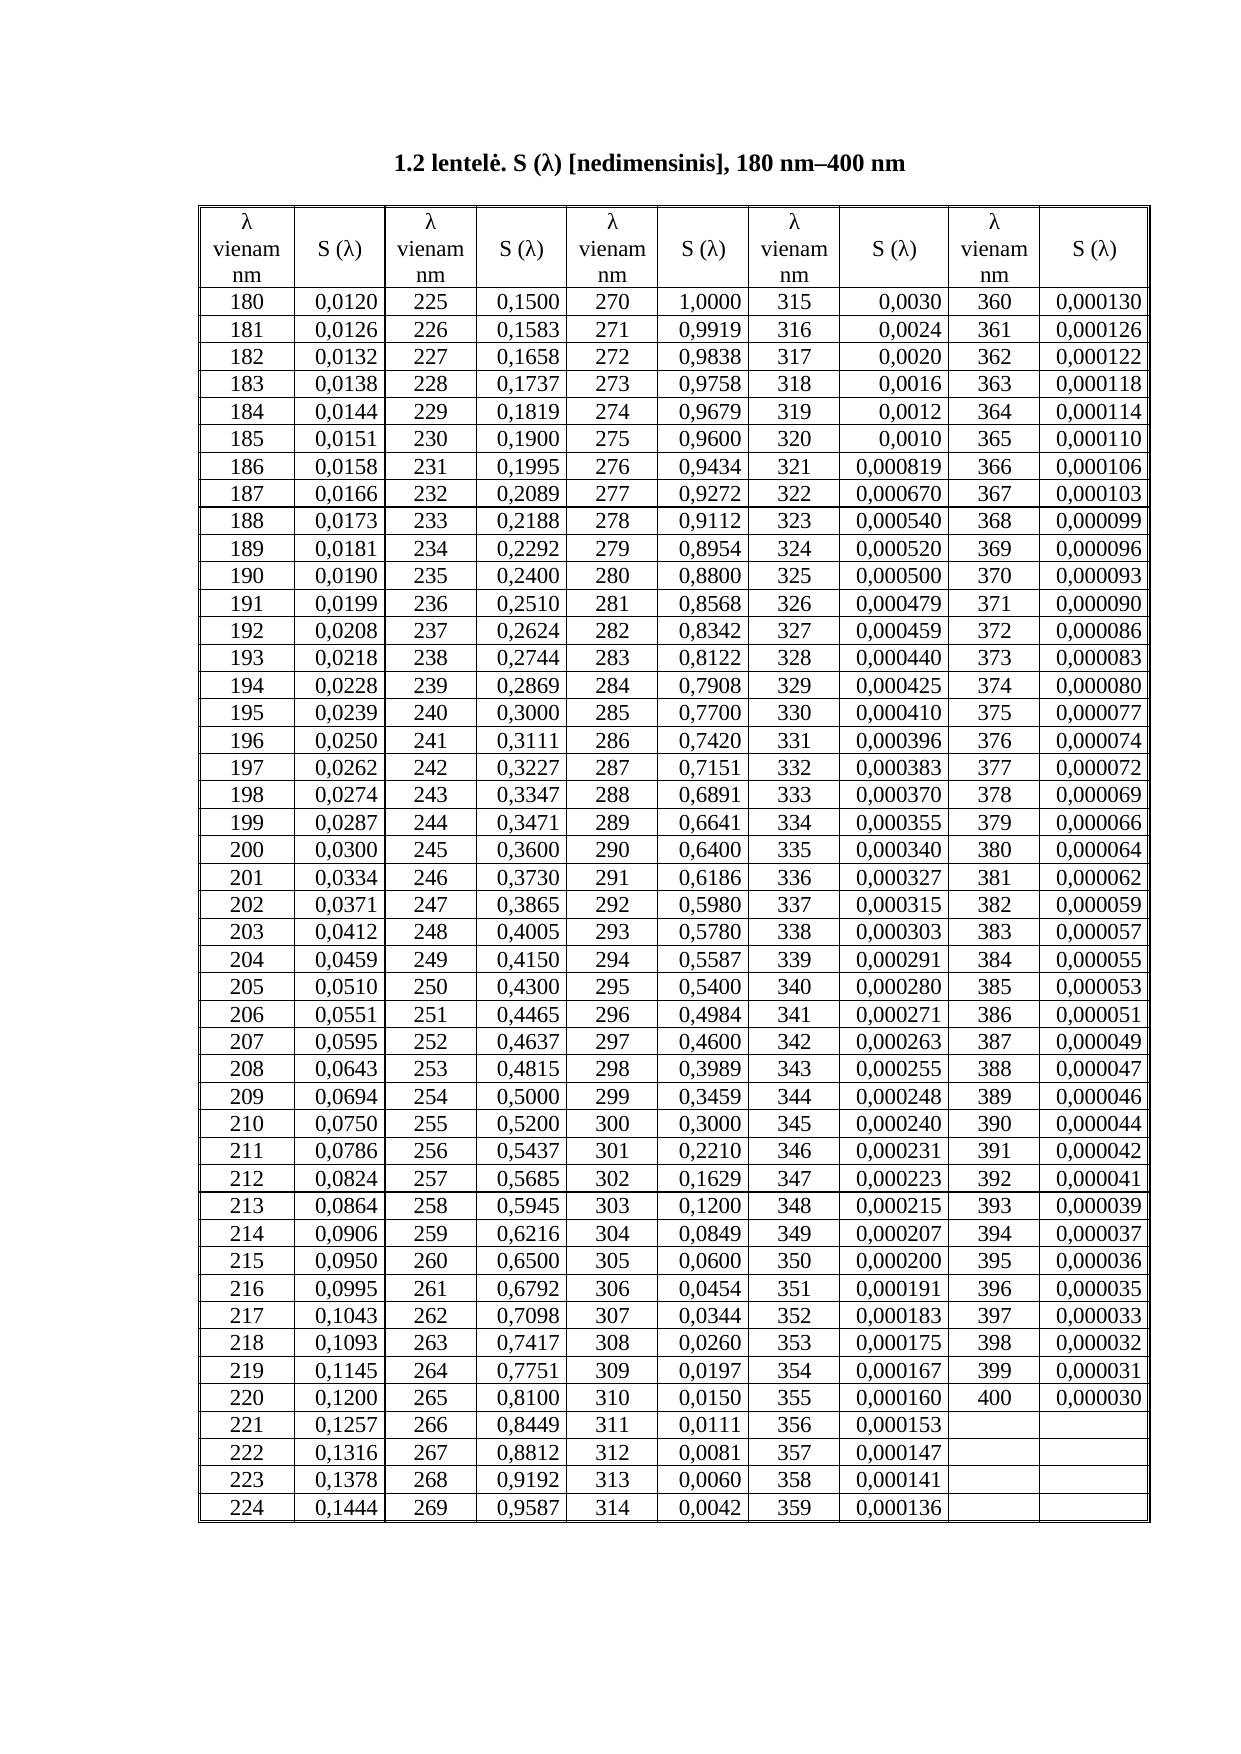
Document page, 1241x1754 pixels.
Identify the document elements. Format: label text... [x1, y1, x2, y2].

table_cell 388 [949, 1055, 1039, 1082]
table_cell 0,9919 [658, 316, 748, 342]
table_cell 0,0111 [658, 1412, 748, 1438]
table_cell 0,000147 [840, 1439, 948, 1465]
table_cell 0,6891 [658, 781, 748, 808]
table_cell 303 [567, 1193, 657, 1219]
table_cell 0,000271 [840, 1001, 948, 1027]
table_cell 366 [949, 453, 1039, 479]
table_cell 215 [201, 1247, 294, 1273]
table_cell 381 [949, 864, 1039, 890]
table_cell 386 [949, 1001, 1039, 1027]
table_cell 0,2624 [477, 617, 566, 643]
table_cell 0,000200 [840, 1247, 948, 1273]
table_cell 217 [201, 1302, 294, 1328]
table_cell 250 [386, 973, 476, 999]
table_cell 324 [749, 535, 839, 561]
table_cell 0,000167 [840, 1357, 948, 1383]
table_cell 244 [386, 809, 476, 835]
table_cell 209 [201, 1083, 294, 1109]
table_cell 190 [201, 562, 294, 589]
table_cell 0,8812 [477, 1439, 566, 1465]
table_cell 354 [749, 1357, 839, 1383]
table_cell 393 [949, 1193, 1039, 1219]
table_cell 359 [749, 1494, 839, 1520]
table_cell 309 [567, 1357, 657, 1383]
table_cell 373 [949, 645, 1039, 671]
table_cell 0,5587 [658, 946, 748, 972]
table_cell 0,2089 [477, 480, 566, 506]
table_cell 0,0849 [658, 1220, 748, 1246]
table_cell 0,5437 [477, 1138, 566, 1164]
table_cell 271 [567, 316, 657, 342]
table_cell 185 [201, 425, 294, 452]
table_cell 0,1043 [295, 1302, 384, 1328]
table_cell 0,0181 [295, 535, 384, 561]
table_cell 392 [949, 1165, 1039, 1191]
table_cell 0,000327 [840, 864, 948, 890]
table_cell 198 [201, 781, 294, 808]
table_cell 310 [567, 1384, 657, 1411]
table_cell 268 [386, 1466, 476, 1493]
table_cell 379 [949, 809, 1039, 835]
table_cell 0,2210 [658, 1138, 748, 1164]
table_cell 0,000141 [840, 1466, 948, 1493]
table_cell 214 [201, 1220, 294, 1246]
table_cell 391 [949, 1138, 1039, 1164]
table_cell 288 [567, 781, 657, 808]
table_cell 293 [567, 919, 657, 945]
table_cell 232 [386, 480, 476, 506]
table_cell 0,0412 [295, 919, 384, 945]
table_cell 0,2744 [477, 645, 566, 671]
table_cell 0,3347 [477, 781, 566, 808]
table_cell 0,0218 [295, 645, 384, 671]
table_cell 349 [749, 1220, 839, 1246]
table_cell 0,9272 [658, 480, 748, 506]
table_cell 0,000136 [840, 1494, 948, 1520]
table_cell 323 [749, 508, 839, 534]
table_cell 230 [386, 425, 476, 452]
table_cell 0,1444 [295, 1494, 384, 1520]
table_cell 0,0371 [295, 891, 384, 917]
table_cell 0,000153 [840, 1412, 948, 1438]
table_cell 281 [567, 590, 657, 616]
table_cell 0,000479 [840, 590, 948, 616]
table_cell 0,000039 [1040, 1193, 1147, 1219]
table_cell 316 [749, 316, 839, 342]
table_cell 186 [201, 453, 294, 479]
table_cell 187 [201, 480, 294, 506]
table_cell 0,000053 [1040, 973, 1147, 999]
table_cell 0,0864 [295, 1193, 384, 1219]
table_cell 320 [749, 425, 839, 452]
table_cell 208 [201, 1055, 294, 1082]
table_cell 0,8122 [658, 645, 748, 671]
table_cell 0,1257 [295, 1412, 384, 1438]
table_cell 0,0228 [295, 672, 384, 698]
table_cell 0,000315 [840, 891, 948, 917]
table_cell 0,4815 [477, 1055, 566, 1082]
table_cell 221 [201, 1412, 294, 1438]
table_cell 226 [386, 316, 476, 342]
table_cell 0,8100 [477, 1384, 566, 1411]
table_cell 262 [386, 1302, 476, 1328]
table_cell 0,8342 [658, 617, 748, 643]
table_cell 306 [567, 1275, 657, 1301]
table_cell 0,1737 [477, 371, 566, 397]
table_cell 0,0197 [658, 1357, 748, 1383]
table_cell 398 [949, 1329, 1039, 1356]
table_cell 394 [949, 1220, 1039, 1246]
table_cell 0,000080 [1040, 672, 1147, 698]
text 1.2 lentelė. S (λ) [nedimensinis], 180 nm–400 nm [177, 148, 1122, 176]
table_cell 338 [749, 919, 839, 945]
table_cell 0,000231 [840, 1138, 948, 1164]
table_cell 0,0060 [658, 1466, 748, 1493]
table_cell 0,000083 [1040, 645, 1147, 671]
table_cell 389 [949, 1083, 1039, 1109]
table_cell 0,9600 [658, 425, 748, 452]
table_cell 195 [201, 699, 294, 726]
table_cell 378 [949, 781, 1039, 808]
table_cell 339 [749, 946, 839, 972]
table_cell 0,0510 [295, 973, 384, 999]
table_cell 263 [386, 1329, 476, 1356]
table_cell 399 [949, 1357, 1039, 1383]
table_cell 274 [567, 398, 657, 424]
table_cell 188 [201, 508, 294, 534]
table_cell 0,000459 [840, 617, 948, 643]
table_cell 0,9434 [658, 453, 748, 479]
table_cell 0,0150 [658, 1384, 748, 1411]
table_cell 191 [201, 590, 294, 616]
table_cell 0,000114 [1040, 398, 1147, 424]
table_cell 353 [749, 1329, 839, 1356]
table_cell 360 [949, 288, 1039, 315]
table_cell 257 [386, 1165, 476, 1191]
table_cell 0,0081 [658, 1439, 748, 1465]
table_cell 0,000207 [840, 1220, 948, 1246]
table_cell 0,000051 [1040, 1001, 1147, 1027]
table_cell 322 [749, 480, 839, 506]
table_cell 0,000110 [1040, 425, 1147, 452]
table_cell 313 [567, 1466, 657, 1493]
table_cell 203 [201, 919, 294, 945]
table_cell [949, 1466, 1039, 1493]
table_cell 253 [386, 1055, 476, 1082]
table_cell 236 [386, 590, 476, 616]
table_cell 362 [949, 343, 1039, 369]
table_cell 342 [749, 1028, 839, 1054]
table_cell 332 [749, 754, 839, 780]
table_cell 341 [749, 1001, 839, 1027]
table_cell 229 [386, 398, 476, 424]
table_cell 380 [949, 836, 1039, 863]
table_cell 282 [567, 617, 657, 643]
table_cell 0,7751 [477, 1357, 566, 1383]
table_cell 0,000066 [1040, 809, 1147, 835]
table_cell 0,000215 [840, 1193, 948, 1219]
table_cell 0,000069 [1040, 781, 1147, 808]
table_cell 328 [749, 645, 839, 671]
table_cell 396 [949, 1275, 1039, 1301]
table_cell 0,8800 [658, 562, 748, 589]
table_cell 0,7420 [658, 727, 748, 753]
table_cell 0,000425 [840, 672, 948, 698]
table_cell 0,000062 [1040, 864, 1147, 890]
table_cell 248 [386, 919, 476, 945]
table_cell 0,3989 [658, 1055, 748, 1082]
table_cell 0,0030 [840, 288, 948, 315]
table_cell 0,000033 [1040, 1302, 1147, 1328]
table_cell 318 [749, 371, 839, 397]
table_cell 235 [386, 562, 476, 589]
table_cell 0,000096 [1040, 535, 1147, 561]
table_cell 0,7700 [658, 699, 748, 726]
table_cell 269 [386, 1494, 476, 1520]
table_cell 383 [949, 919, 1039, 945]
table_cell 0,0643 [295, 1055, 384, 1082]
table_cell 0,9679 [658, 398, 748, 424]
table_cell 311 [567, 1412, 657, 1438]
table_cell 312 [567, 1439, 657, 1465]
table_cell 0,000042 [1040, 1138, 1147, 1164]
table_cell 352 [749, 1302, 839, 1328]
table_cell 368 [949, 508, 1039, 534]
table_cell 337 [749, 891, 839, 917]
table_cell [1040, 1412, 1147, 1438]
table_cell [1040, 1466, 1147, 1493]
table_cell 0,000074 [1040, 727, 1147, 753]
table_cell 0,1200 [658, 1193, 748, 1219]
table_cell 216 [201, 1275, 294, 1301]
table_cell 299 [567, 1083, 657, 1109]
table_cell 264 [386, 1357, 476, 1383]
table_cell 364 [949, 398, 1039, 424]
table_cell 279 [567, 535, 657, 561]
table_cell 249 [386, 946, 476, 972]
table_cell 0,000106 [1040, 453, 1147, 479]
table_cell 0,0824 [295, 1165, 384, 1191]
table_cell 330 [749, 699, 839, 726]
table_cell 0,000090 [1040, 590, 1147, 616]
table_cell 266 [386, 1412, 476, 1438]
table_cell 0,1145 [295, 1357, 384, 1383]
table_cell 0,1819 [477, 398, 566, 424]
table_cell 0,000240 [840, 1110, 948, 1137]
table_cell 199 [201, 809, 294, 835]
table_cell 242 [386, 754, 476, 780]
table_cell 286 [567, 727, 657, 753]
table_cell 358 [749, 1466, 839, 1493]
table_cell 0,5780 [658, 919, 748, 945]
table_cell 0,9112 [658, 508, 748, 534]
table_cell 227 [386, 343, 476, 369]
table_cell 356 [749, 1412, 839, 1438]
table_cell 0,000248 [840, 1083, 948, 1109]
table_cell 247 [386, 891, 476, 917]
table_header λ vienam nm [949, 208, 1039, 287]
table_cell 233 [386, 508, 476, 534]
table_cell 329 [749, 672, 839, 698]
table_cell 280 [567, 562, 657, 589]
table_cell 210 [201, 1110, 294, 1137]
table_cell 347 [749, 1165, 839, 1191]
table_cell 273 [567, 371, 657, 397]
table_cell 0,9192 [477, 1466, 566, 1493]
table_cell [949, 1494, 1039, 1520]
table_cell 0,000520 [840, 535, 948, 561]
table_cell 207 [201, 1028, 294, 1054]
table_cell 326 [749, 590, 839, 616]
table_cell [949, 1412, 1039, 1438]
table_cell 258 [386, 1193, 476, 1219]
table_cell 0,1316 [295, 1439, 384, 1465]
table_cell 0,000072 [1040, 754, 1147, 780]
table_cell 0,4300 [477, 973, 566, 999]
table_cell 357 [749, 1439, 839, 1465]
table_cell 0,0595 [295, 1028, 384, 1054]
table_cell 0,0158 [295, 453, 384, 479]
table_cell 0,4465 [477, 1001, 566, 1027]
table_cell 0,000223 [840, 1165, 948, 1191]
table_cell 0,9587 [477, 1494, 566, 1520]
table_cell 0,2510 [477, 590, 566, 616]
table_cell 0,0208 [295, 617, 384, 643]
table_cell 246 [386, 864, 476, 890]
table_cell 219 [201, 1357, 294, 1383]
table_cell 365 [949, 425, 1039, 452]
table_cell 0,000032 [1040, 1329, 1147, 1356]
table_cell 298 [567, 1055, 657, 1082]
table_cell 295 [567, 973, 657, 999]
table_header S (λ) [477, 208, 566, 287]
table_cell 0,4637 [477, 1028, 566, 1054]
table_cell 0,0190 [295, 562, 384, 589]
table_cell 223 [201, 1466, 294, 1493]
table_cell 183 [201, 371, 294, 397]
table_cell 0,000055 [1040, 946, 1147, 972]
table_cell 0,5200 [477, 1110, 566, 1137]
table_cell 300 [567, 1110, 657, 1137]
table_cell 0,0459 [295, 946, 384, 972]
table_cell 0,0042 [658, 1494, 748, 1520]
table_cell 0,000036 [1040, 1247, 1147, 1273]
table_cell 254 [386, 1083, 476, 1109]
table_cell 275 [567, 425, 657, 452]
table_cell 0,000077 [1040, 699, 1147, 726]
table_cell 327 [749, 617, 839, 643]
table_cell 343 [749, 1055, 839, 1082]
table_cell 336 [749, 864, 839, 890]
table_cell 0,000355 [840, 809, 948, 835]
table_cell 0,000410 [840, 699, 948, 726]
table_cell 0,0166 [295, 480, 384, 506]
table_cell 290 [567, 836, 657, 863]
table_cell 0,3000 [477, 699, 566, 726]
table_cell 0,000046 [1040, 1083, 1147, 1109]
table_cell 0,000059 [1040, 891, 1147, 917]
table_cell 0,0600 [658, 1247, 748, 1273]
table_cell 0,000049 [1040, 1028, 1147, 1054]
table_cell [949, 1439, 1039, 1465]
table_cell 0,5980 [658, 891, 748, 917]
table_cell 314 [567, 1494, 657, 1520]
table_cell 196 [201, 727, 294, 753]
table_cell 0,000183 [840, 1302, 948, 1328]
table_cell 0,1200 [295, 1384, 384, 1411]
table_header S (λ) [658, 208, 748, 287]
table_cell 0,000130 [1040, 288, 1147, 315]
table_cell 291 [567, 864, 657, 890]
table_cell 331 [749, 727, 839, 753]
table_cell 251 [386, 1001, 476, 1027]
table_cell 0,0274 [295, 781, 384, 808]
table_cell 255 [386, 1110, 476, 1137]
table_cell 395 [949, 1247, 1039, 1273]
table_cell 287 [567, 754, 657, 780]
table_header λ vienam nm [386, 208, 476, 287]
table_cell 0,0199 [295, 590, 384, 616]
table_cell 0,000160 [840, 1384, 948, 1411]
table_cell 0,0151 [295, 425, 384, 452]
table_cell 0,0024 [840, 316, 948, 342]
table_cell 241 [386, 727, 476, 753]
table_cell 272 [567, 343, 657, 369]
table_cell 302 [567, 1165, 657, 1191]
table_cell 0,1093 [295, 1329, 384, 1356]
table_cell 205 [201, 973, 294, 999]
table_cell 376 [949, 727, 1039, 753]
table_cell 0,0551 [295, 1001, 384, 1027]
table_cell 371 [949, 590, 1039, 616]
table_cell 202 [201, 891, 294, 917]
table_cell 206 [201, 1001, 294, 1027]
table_cell 333 [749, 781, 839, 808]
table_cell 234 [386, 535, 476, 561]
table_cell 277 [567, 480, 657, 506]
table_cell [1040, 1494, 1147, 1520]
table_cell 0,6792 [477, 1275, 566, 1301]
table_cell 0,2400 [477, 562, 566, 589]
table_cell 0,0260 [658, 1329, 748, 1356]
table_cell 0,000303 [840, 919, 948, 945]
table_cell 350 [749, 1247, 839, 1273]
table_cell 0,3471 [477, 809, 566, 835]
table_cell 0,0300 [295, 836, 384, 863]
table_cell 284 [567, 672, 657, 698]
table_cell 0,000175 [840, 1329, 948, 1356]
table_cell 231 [386, 453, 476, 479]
table_cell 0,0126 [295, 316, 384, 342]
table_cell 345 [749, 1110, 839, 1137]
table_cell 0,1583 [477, 316, 566, 342]
table_cell 0,0120 [295, 288, 384, 315]
table_cell 390 [949, 1110, 1039, 1137]
table_cell 340 [749, 973, 839, 999]
table_cell 0,000041 [1040, 1165, 1147, 1191]
table_cell 0,000370 [840, 781, 948, 808]
table_cell 0,0454 [658, 1275, 748, 1301]
table_cell 374 [949, 672, 1039, 698]
table_cell 0,000103 [1040, 480, 1147, 506]
table_header S (λ) [1040, 208, 1147, 287]
table_header λ vienam nm [201, 208, 294, 287]
table_cell 181 [201, 316, 294, 342]
table_cell 351 [749, 1275, 839, 1301]
table_cell 0,000291 [840, 946, 948, 972]
table_cell 237 [386, 617, 476, 643]
table_cell 225 [386, 288, 476, 315]
table_cell 0,000086 [1040, 617, 1147, 643]
table_cell 0,0239 [295, 699, 384, 726]
table_cell 1,0000 [658, 288, 748, 315]
table_cell 0,4150 [477, 946, 566, 972]
table_cell 307 [567, 1302, 657, 1328]
table_cell 0,2869 [477, 672, 566, 698]
table_cell 0,5400 [658, 973, 748, 999]
table_cell 265 [386, 1384, 476, 1411]
table_cell 0,6216 [477, 1220, 566, 1246]
table_cell 367 [949, 480, 1039, 506]
table_cell 0,0786 [295, 1138, 384, 1164]
table_cell 0,9838 [658, 343, 748, 369]
table_cell 369 [949, 535, 1039, 561]
table_cell 260 [386, 1247, 476, 1273]
table_cell 0,000122 [1040, 343, 1147, 369]
table_cell 0,0995 [295, 1275, 384, 1301]
table_cell 0,6186 [658, 864, 748, 890]
table_cell 270 [567, 288, 657, 315]
table_cell 0,1500 [477, 288, 566, 315]
table_cell 0,000126 [1040, 316, 1147, 342]
table_cell 200 [201, 836, 294, 863]
table_cell 224 [201, 1494, 294, 1520]
table_cell 0,000819 [840, 453, 948, 479]
table_cell 0,3865 [477, 891, 566, 917]
table_cell 0,000340 [840, 836, 948, 863]
table_header S (λ) [295, 208, 384, 287]
table_cell 243 [386, 781, 476, 808]
table_cell 0,0250 [295, 727, 384, 753]
table_cell 0,000118 [1040, 371, 1147, 397]
table_header λ vienam nm [749, 208, 839, 287]
table_cell 0,000099 [1040, 508, 1147, 534]
table_cell 387 [949, 1028, 1039, 1054]
table_cell 0,5000 [477, 1083, 566, 1109]
table_cell 283 [567, 645, 657, 671]
table_cell 0,7908 [658, 672, 748, 698]
table_cell 334 [749, 809, 839, 835]
table_cell 0,6500 [477, 1247, 566, 1273]
table_cell 348 [749, 1193, 839, 1219]
table_cell [1040, 1439, 1147, 1465]
table_cell 325 [749, 562, 839, 589]
table_cell 0,3459 [658, 1083, 748, 1109]
table_cell 0,0344 [658, 1302, 748, 1328]
table_cell 285 [567, 699, 657, 726]
table_cell 0,8449 [477, 1412, 566, 1438]
table_cell 194 [201, 672, 294, 698]
table_cell 0,000057 [1040, 919, 1147, 945]
table_cell 346 [749, 1138, 839, 1164]
table_cell 355 [749, 1384, 839, 1411]
table_cell 335 [749, 836, 839, 863]
table_cell 0,0012 [840, 398, 948, 424]
table_cell 204 [201, 946, 294, 972]
table_cell 252 [386, 1028, 476, 1054]
table_cell 0,5685 [477, 1165, 566, 1191]
table_cell 0,3111 [477, 727, 566, 753]
table_cell 0,3227 [477, 754, 566, 780]
table_cell 0,000500 [840, 562, 948, 589]
table_cell 397 [949, 1302, 1039, 1328]
table_cell 0,5945 [477, 1193, 566, 1219]
table_cell 0,0144 [295, 398, 384, 424]
table_cell 289 [567, 809, 657, 835]
table_cell 184 [201, 398, 294, 424]
table_cell 193 [201, 645, 294, 671]
table_cell 0,000396 [840, 727, 948, 753]
table_cell 363 [949, 371, 1039, 397]
table_cell 319 [749, 398, 839, 424]
table_cell 400 [949, 1384, 1039, 1411]
table_cell 0,000030 [1040, 1384, 1147, 1411]
table_cell 267 [386, 1439, 476, 1465]
table_cell 180 [201, 288, 294, 315]
table_cell 0,000191 [840, 1275, 948, 1301]
table_cell 382 [949, 891, 1039, 917]
table_cell 0,0750 [295, 1110, 384, 1137]
table_cell 0,000044 [1040, 1110, 1147, 1137]
table_cell 317 [749, 343, 839, 369]
table_cell 292 [567, 891, 657, 917]
table_cell 240 [386, 699, 476, 726]
table_cell 0,0334 [295, 864, 384, 890]
table_cell 261 [386, 1275, 476, 1301]
table_cell 0,0138 [295, 371, 384, 397]
table_cell 212 [201, 1165, 294, 1191]
table_cell 245 [386, 836, 476, 863]
table_cell 0,000064 [1040, 836, 1147, 863]
table_cell 0,000255 [840, 1055, 948, 1082]
table_cell 228 [386, 371, 476, 397]
table_cell 0,0016 [840, 371, 948, 397]
table_cell 296 [567, 1001, 657, 1027]
table_cell 192 [201, 617, 294, 643]
table_cell 0,7098 [477, 1302, 566, 1328]
table_cell 0,2188 [477, 508, 566, 534]
table_cell 0,000280 [840, 973, 948, 999]
table_cell 297 [567, 1028, 657, 1054]
table_cell 294 [567, 946, 657, 972]
table_cell 305 [567, 1247, 657, 1273]
table_cell 370 [949, 562, 1039, 589]
table_cell 315 [749, 288, 839, 315]
table_cell 0,0262 [295, 754, 384, 780]
table_cell 0,0132 [295, 343, 384, 369]
table_cell 238 [386, 645, 476, 671]
table_cell 0,000440 [840, 645, 948, 671]
table_cell 222 [201, 1439, 294, 1465]
table_cell 361 [949, 316, 1039, 342]
table_cell 0,1658 [477, 343, 566, 369]
table_cell 0,8954 [658, 535, 748, 561]
table_cell 384 [949, 946, 1039, 972]
table_cell 0,0950 [295, 1247, 384, 1273]
table_cell 0,000031 [1040, 1357, 1147, 1383]
table_cell 197 [201, 754, 294, 780]
table_cell 0,7151 [658, 754, 748, 780]
table_cell 0,3000 [658, 1110, 748, 1137]
table_cell 259 [386, 1220, 476, 1246]
table_cell 372 [949, 617, 1039, 643]
table_cell 213 [201, 1193, 294, 1219]
table_cell 0,7417 [477, 1329, 566, 1356]
table_cell 0,000263 [840, 1028, 948, 1054]
table_cell 189 [201, 535, 294, 561]
table_cell 0,0287 [295, 809, 384, 835]
table_cell 276 [567, 453, 657, 479]
table_cell 0,2292 [477, 535, 566, 561]
table_cell 304 [567, 1220, 657, 1246]
table_cell 308 [567, 1329, 657, 1356]
table_cell 321 [749, 453, 839, 479]
table_cell 0,4984 [658, 1001, 748, 1027]
table_cell 0,3600 [477, 836, 566, 863]
table_cell 0,000670 [840, 480, 948, 506]
table_cell 0,0694 [295, 1083, 384, 1109]
table_cell 0,1629 [658, 1165, 748, 1191]
table_cell 0,1900 [477, 425, 566, 452]
table_cell 0,000093 [1040, 562, 1147, 589]
table_cell 256 [386, 1138, 476, 1164]
table_cell 0,0906 [295, 1220, 384, 1246]
table_cell 239 [386, 672, 476, 698]
table_cell 211 [201, 1138, 294, 1164]
table_cell 0,0173 [295, 508, 384, 534]
table_cell 0,1995 [477, 453, 566, 479]
table_cell 220 [201, 1384, 294, 1411]
table_cell 0,4600 [658, 1028, 748, 1054]
table_cell 278 [567, 508, 657, 534]
table_cell 0,8568 [658, 590, 748, 616]
table_cell 377 [949, 754, 1039, 780]
table_cell 0,1378 [295, 1466, 384, 1493]
table_cell 385 [949, 973, 1039, 999]
table_cell 0,000035 [1040, 1275, 1147, 1301]
table_cell 344 [749, 1083, 839, 1109]
table_cell 0,0010 [840, 425, 948, 452]
table_cell 0,000047 [1040, 1055, 1147, 1082]
table_cell 301 [567, 1138, 657, 1164]
table_cell 0,4005 [477, 919, 566, 945]
table_cell 0,000037 [1040, 1220, 1147, 1246]
table_cell 0,000540 [840, 508, 948, 534]
table_cell 0,000383 [840, 754, 948, 780]
table_header λ vienam nm [567, 208, 657, 287]
table_cell 182 [201, 343, 294, 369]
table_header S (λ) [840, 208, 948, 287]
table_cell 201 [201, 864, 294, 890]
table_cell 0,6400 [658, 836, 748, 863]
table_cell 375 [949, 699, 1039, 726]
table_cell 0,9758 [658, 371, 748, 397]
table_cell 218 [201, 1329, 294, 1356]
table_cell 0,3730 [477, 864, 566, 890]
table_cell 0,0020 [840, 343, 948, 369]
table_cell 0,6641 [658, 809, 748, 835]
